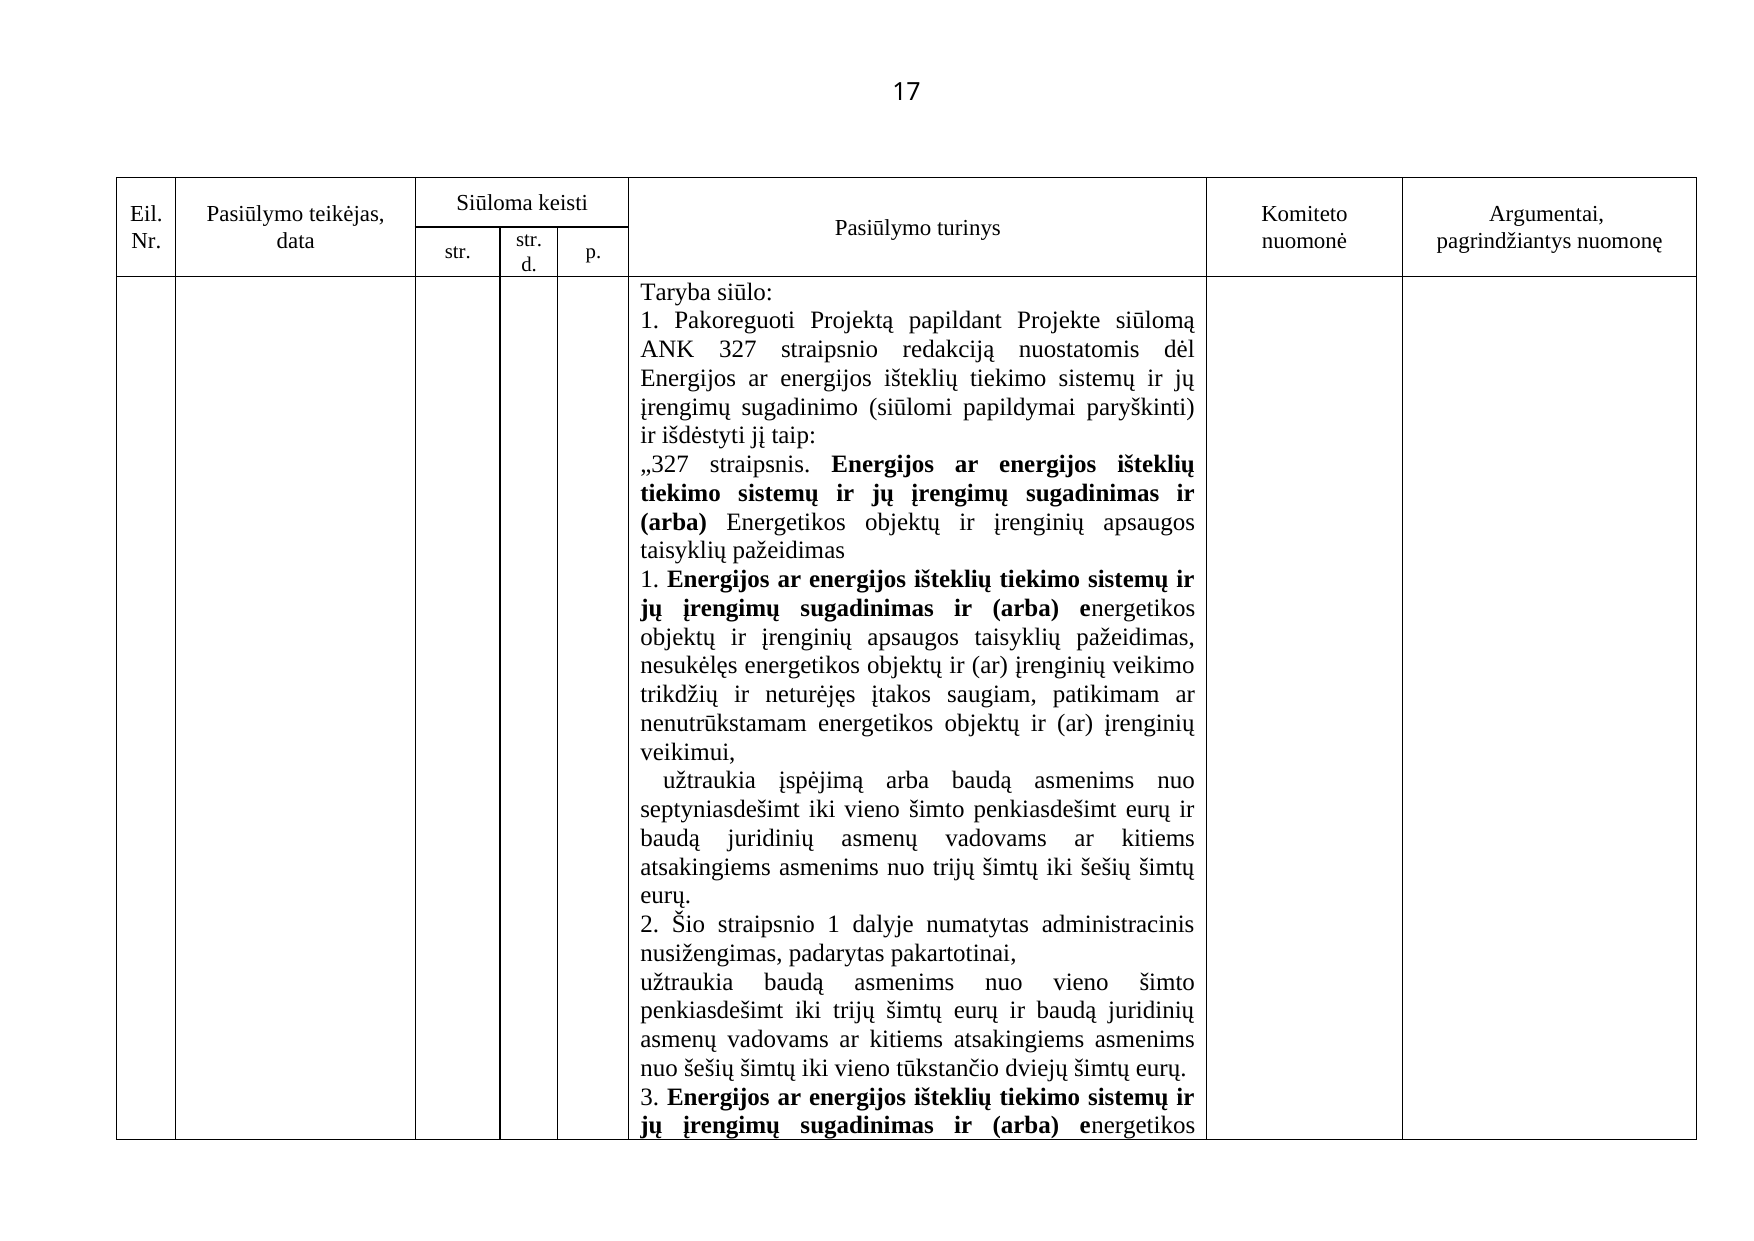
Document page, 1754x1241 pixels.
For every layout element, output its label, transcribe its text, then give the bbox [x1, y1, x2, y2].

table_cell [1403, 277, 1696, 1139]
table_header Argumentai, pagrindžiantys nuomonę [1403, 178, 1696, 276]
table_cell [176, 277, 415, 1139]
table_cell [1207, 277, 1402, 1139]
table_header Pasiūlymo turinys [629, 178, 1206, 276]
table_cell [558, 277, 628, 1139]
table_cell str. [416, 228, 499, 276]
table_cell [416, 277, 499, 1139]
table_cell [117, 277, 175, 1139]
table_header Komiteto nuomonė [1207, 178, 1402, 276]
table_header Pasiūlymo teikėjas, data [176, 178, 415, 276]
table_header Eil. Nr. [117, 178, 175, 276]
table_cell [501, 277, 557, 1139]
table_cell Taryba siūlo: 1. Pakoreguoti Projektą papildant Projekte siūlomą ANK 327 straipsnio redakciją nuostatomis dėl Energijos ar energijos išteklių tiekimo sistemų ir jų įrengimų sugadinimo (siūlomi papildymai paryškinti) ir išdėstyti jį taip: „327 straipsnis. Energijos ar energijos išteklių tiekimo sistemų ir jų įrengimų sugadinimas ir (arba) Energetikos objektų ir įrenginių apsaugos taisyklių pažeidimas 1. Energijos ar energijos išteklių tiekimo sistemų ir jų įrengimų sugadinimas ir (arba) energetikos objektų ir įrenginių apsaugos taisyklių pažeidimas, nesukėlęs energetikos objektų ir (ar) įrenginių veikimo trikdžių ir neturėjęs įtakos saugiam, patikimam ar nenutrūkstamam energetikos objektų ir (ar) įrenginių veikimui, užtraukia įspėjimą arba baudą asmenims nuo septyniasdešimt iki vieno šimto penkiasdešimt eurų ir baudą juridinių asmenų vadovams ar kitiems atsakingiems asmenims nuo trijų šimtų iki šešių šimtų eurų. 2. Šio straipsnio 1 dalyje numatytas administracinis nusižengimas, padarytas pakartotinai, užtraukia baudą asmenims nuo vieno šimto penkiasdešimt iki trijų šimtų eurų ir baudą juridinių asmenų vadovams ar kitiems atsakingiems asmenims nuo šešių šimtų iki vieno tūkstančio dviejų šimtų eurų. 3. Energijos ar energijos išteklių tiekimo sistemų ir jų įrengimų sugadinimas ir (arba) energetikos [629, 277, 1206, 1139]
table_cell p. [558, 228, 628, 276]
table_cell str. d. [501, 228, 557, 276]
table_header Siūloma keisti [416, 178, 628, 226]
